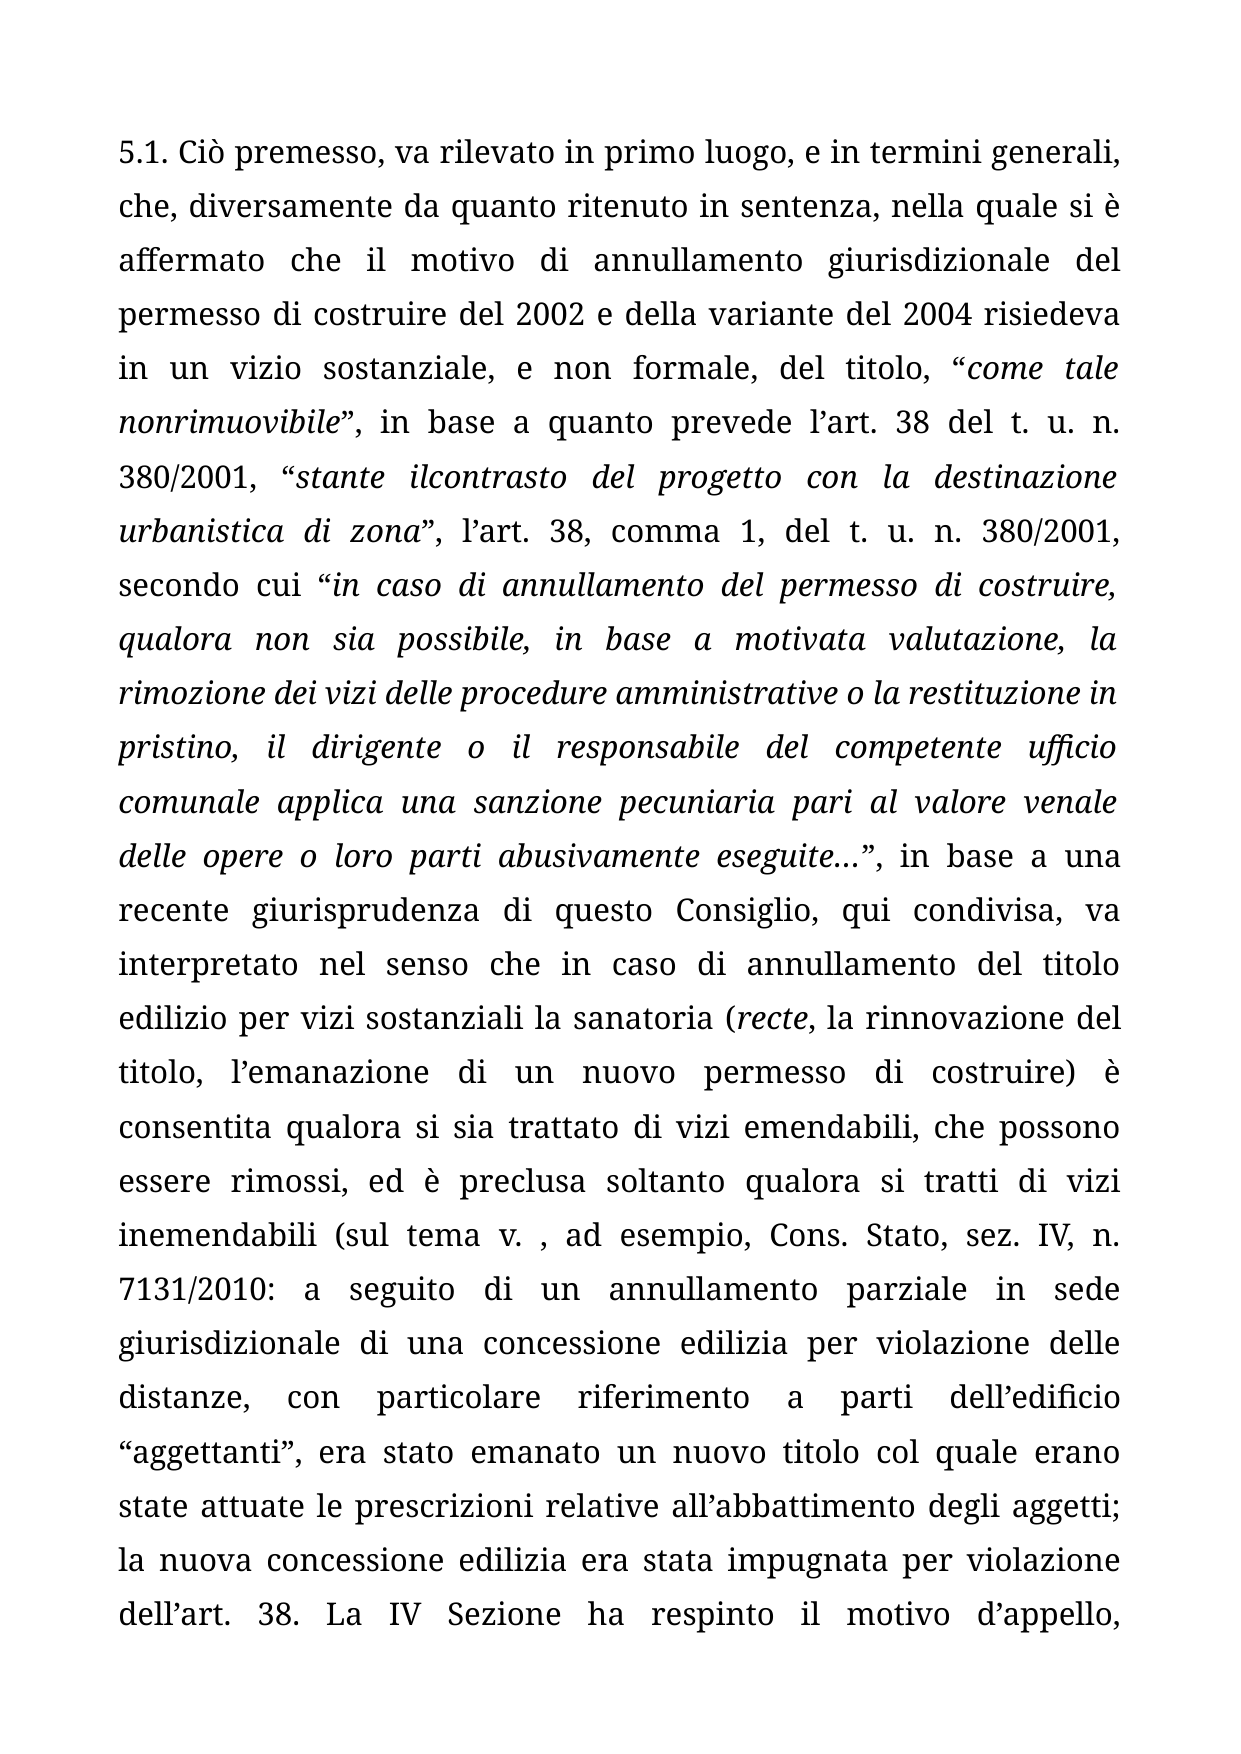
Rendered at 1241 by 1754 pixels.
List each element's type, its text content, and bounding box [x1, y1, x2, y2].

text 5.1. Ciò premesso, va rilevato in primo luogo, e in termini generali, che, diversamente da quanto ritenuto in sentenza, nella quale si è affermato che il motivo di annullamento giurisdizionale del permesso di costruire del 2002 e della variante del 2004 risiedeva in un vizio sostanziale, e non formale, del titolo, “come tale nonrimuovibile”, in base a quanto prevede l’art. 38 del t. u. n. 380/2001, “stante ilcontrasto del progetto con la destinazione urbanistica di zona”, l’art. 38, comma 1, del t. u. n. 380/2001, secondo cui “in caso di annullamento del permesso di costruire, qualora non sia possibile, in base a motivata valutazione, la rimozione dei vizi delle procedure amministrative o la restituzione in pristino, il dirigente o il responsabile del competente ufficio comunale applica una sanzione pecuniaria pari al valore venale delle opere o loro parti abusivamente eseguite…”, in base a una recente giurisprudenza di questo Consiglio, qui condivisa, va interpretato nel senso che in caso di annullamento del titolo edilizio per vizi sostanziali la sanatoria (recte, la rinnovazione del titolo, l’emanazione di un nuovo permesso di costruire) è consentita qualora si sia trattato di vizi emendabili, che possono essere rimossi, ed è preclusa soltanto qualora si tratti di vizi inemendabili (sul tema v. , ad esempio, Cons. Stato, sez. IV, n. 7131/2010: a seguito di un annullamento parziale in sede giurisdizionale di una concessione edilizia per violazione delle distanze, con particolare riferimento a parti dell’edificio “aggettanti”, era stato emanato un nuovo titolo col quale erano state attuate le prescrizioni relative all’abbattimento degli aggetti; la nuova concessione edilizia era stata impugnata per violazione dell’art. 38. La IV Sezione ha respinto il motivo d’appello, [118, 118, 1122, 1635]
